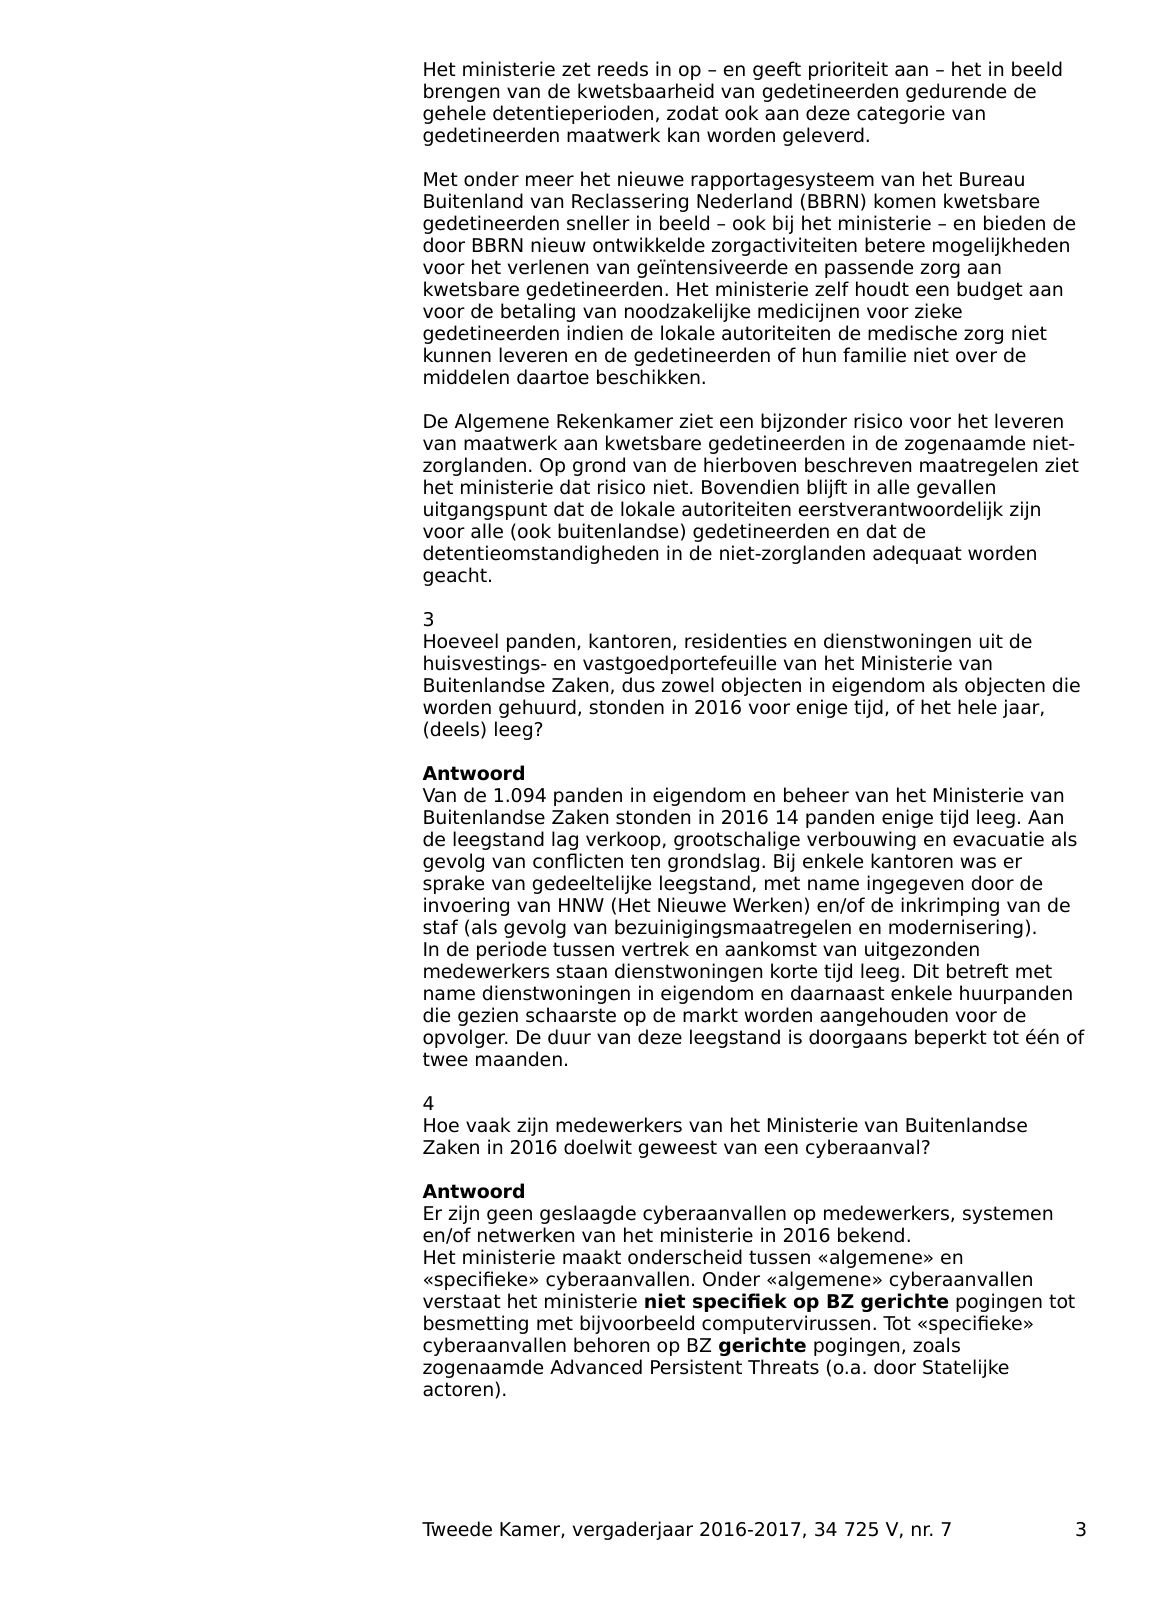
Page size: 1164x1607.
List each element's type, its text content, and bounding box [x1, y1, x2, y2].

text 3 [422, 609, 1087, 631]
text Het ministerie zet reeds in op – en geeft prioriteit aan – het in beeld brengen van de kwetsbaarheid van gedetineerden gedurende de gehele detentieperioden, zodat ook aan deze categorie van gedetineerden maatwerk kan worden geleverd. [422, 59, 1087, 147]
text Het ministerie maakt onderscheid tussen «algemene» en «specifieke» cyberaanvallen. Onder «algemene» cyberaanvallen verstaat het ministerie niet specifiek op BZ gerichte pogingen tot besmetting met bijvoorbeeld computervirussen. Tot «specifieke» cyberaanvallen behoren op BZ gerichte pogingen, zoals zogenaamde Advanced Persistent Threats (o.a. door Statelijke actoren). [422, 1247, 1087, 1401]
text Hoe vaak zijn medewerkers van het Ministerie van Buitenlandse Zaken in 2016 doelwit geweest van een cyberaanval? [422, 1115, 1087, 1159]
text Met onder meer het nieuwe rapportagesysteem van het Bureau Buitenland van Reclassering Nederland (BBRN) komen kwetsbare gedetineerden sneller in beeld – ook bij het ministerie – en bieden de door BBRN nieuw ontwikkelde zorgactiviteiten betere mogelijkheden voor het verlenen van geïntensiveerde en passende zorg aan kwetsbare gedetineerden. Het ministerie zelf houdt een budget aan voor de betaling van noodzakelijke medicijnen voor zieke gedetineerden indien de lokale autoriteiten de medische zorg niet kunnen leveren en de gedetineerden of hun familie niet over de middelen daartoe beschikken. [422, 169, 1087, 389]
text Antwoord [422, 1181, 1087, 1203]
text In de periode tussen vertrek en aankomst van uitgezonden medewerkers staan dienstwoningen korte tijd leeg. Dit betreft met name dienstwoningen in eigendom en daarnaast enkele huurpanden die gezien schaarste op de markt worden aangehouden voor de opvolger. De duur van deze leegstand is doorgaans beperkt tot één of twee maanden. [422, 939, 1087, 1071]
text De Algemene Rekenkamer ziet een bijzonder risico voor het leveren van maatwerk aan kwetsbare gedetineerden in de zogenaamde niet-zorglanden. Op grond van de hierboven beschreven maatregelen ziet het ministerie dat risico niet. Bovendien blijft in alle gevallen uitgangspunt dat de lokale autoriteiten eerstverantwoordelijk zijn voor alle (ook buitenlandse) gedetineerden en dat de detentieomstandigheden in de niet-zorglanden adequaat worden geacht. [422, 411, 1087, 587]
text Hoeveel panden, kantoren, residenties en dienstwoningen uit de huisvestings- en vastgoedportefeuille van het Ministerie van Buitenlandse Zaken, dus zowel objecten in eigendom als objecten die worden gehuurd, stonden in 2016 voor enige tijd, of het hele jaar, (deels) leeg? [422, 631, 1087, 741]
text 4 [422, 1093, 1087, 1115]
text Antwoord [422, 763, 1087, 785]
text Van de 1.094 panden in eigendom en beheer van het Ministerie van Buitenlandse Zaken stonden in 2016 14 panden enige tijd leeg. Aan de leegstand lag verkoop, grootschalige verbouwing en evacuatie als gevolg van conflicten ten grondslag. Bij enkele kantoren was er sprake van gedeeltelijke leegstand, met name ingegeven door de invoering van HNW (Het Nieuwe Werken) en/of de inkrimping van de staf (als gevolg van bezuinigingsmaatregelen en modernisering). [422, 785, 1087, 939]
text Er zijn geen geslaagde cyberaanvallen op medewerkers, systemen en/of netwerken van het ministerie in 2016 bekend. [422, 1203, 1087, 1247]
